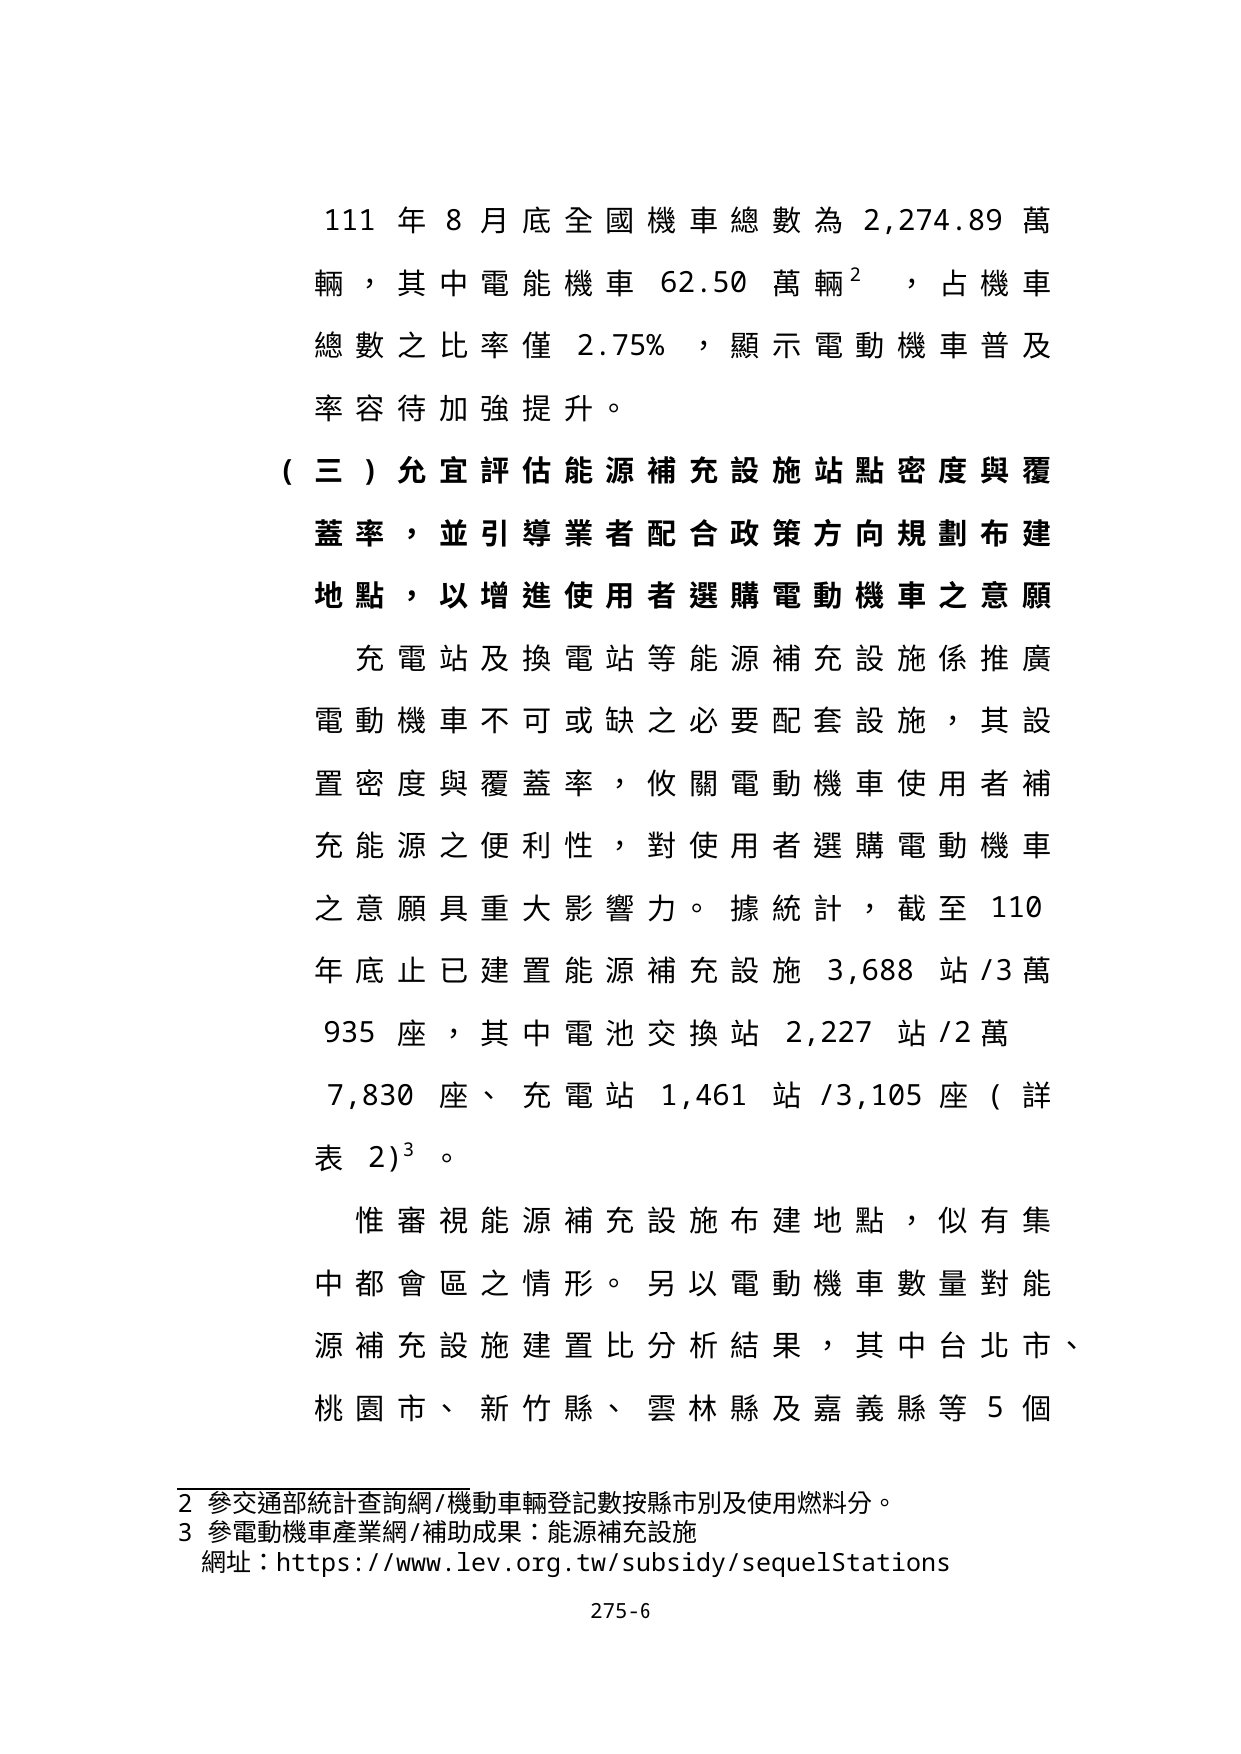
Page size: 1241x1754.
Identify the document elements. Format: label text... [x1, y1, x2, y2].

text 充電站及換電站等能源補充設施係推廣電動機車不可或缺之必要配套設施，其設置密度與覆蓋率，攸關電動機車使用者補充能源之便利性，對使用者選購電動機車之意願具重大影響力。據統計，截至110年底止已建置能源補充設施3,688站/3萬935座，其中電池交換站2,227站/2萬7,830座、充電站1,461站/3,105座(詳表2)。 [271, 615, 1058, 1177]
text 行政院於106年12月8日核定「電動機車產業創新躍升計畫」，規劃於107至111年推動電動機車22.6萬輛，建置能源補充設施3,310站，並推動各項輔導措施。截至110年底止，已補助電動機車43.31萬輛，新增建置能源補充設施2,538站尚達規劃年度目標。惟據交通部統計，111年8月底全國機車總數為2,274.89萬輛，其中電能機車62.50萬輛，占機車總數之比率僅2.75%，顯示電動機車普及率容待加強提升。 [271, 177, 1058, 427]
text 參電動機車產業網/補助成果：能源補充設施 [177, 1518, 1063, 1548]
text 網址：https://www.lev.org.tw/subsidy/sequelStations [201, 1548, 1063, 1577]
text (三)允宜評估能源補充設施站點密度與覆蓋率，並引導業者配合政策方向規劃布建地點，以增進使用者選購電動機車之意願 [242, 427, 1058, 615]
text 參交通部統計查詢網/機動車輛登記數按縣市別及使用燃料分。 [177, 1489, 1063, 1518]
text 惟審視能源補充設施布建地點，似有集中都會區之情形。另以電動機車數量對能源補充設施建置比分析結果，其中台北市、桃園市、新竹縣、雲林縣及嘉義縣等5個縣市皆超過200：1，遠高於全國平均比數169：1(詳表2)。允宜妥慎評估能源補充設施站點之距離與站點服務能量，並引導業者配合政策方向規劃能源補充設施布建地點，俾改善能源補充設施覆蓋率，以增進使用者選購電動機車之意願。 [271, 1177, 1058, 1427]
